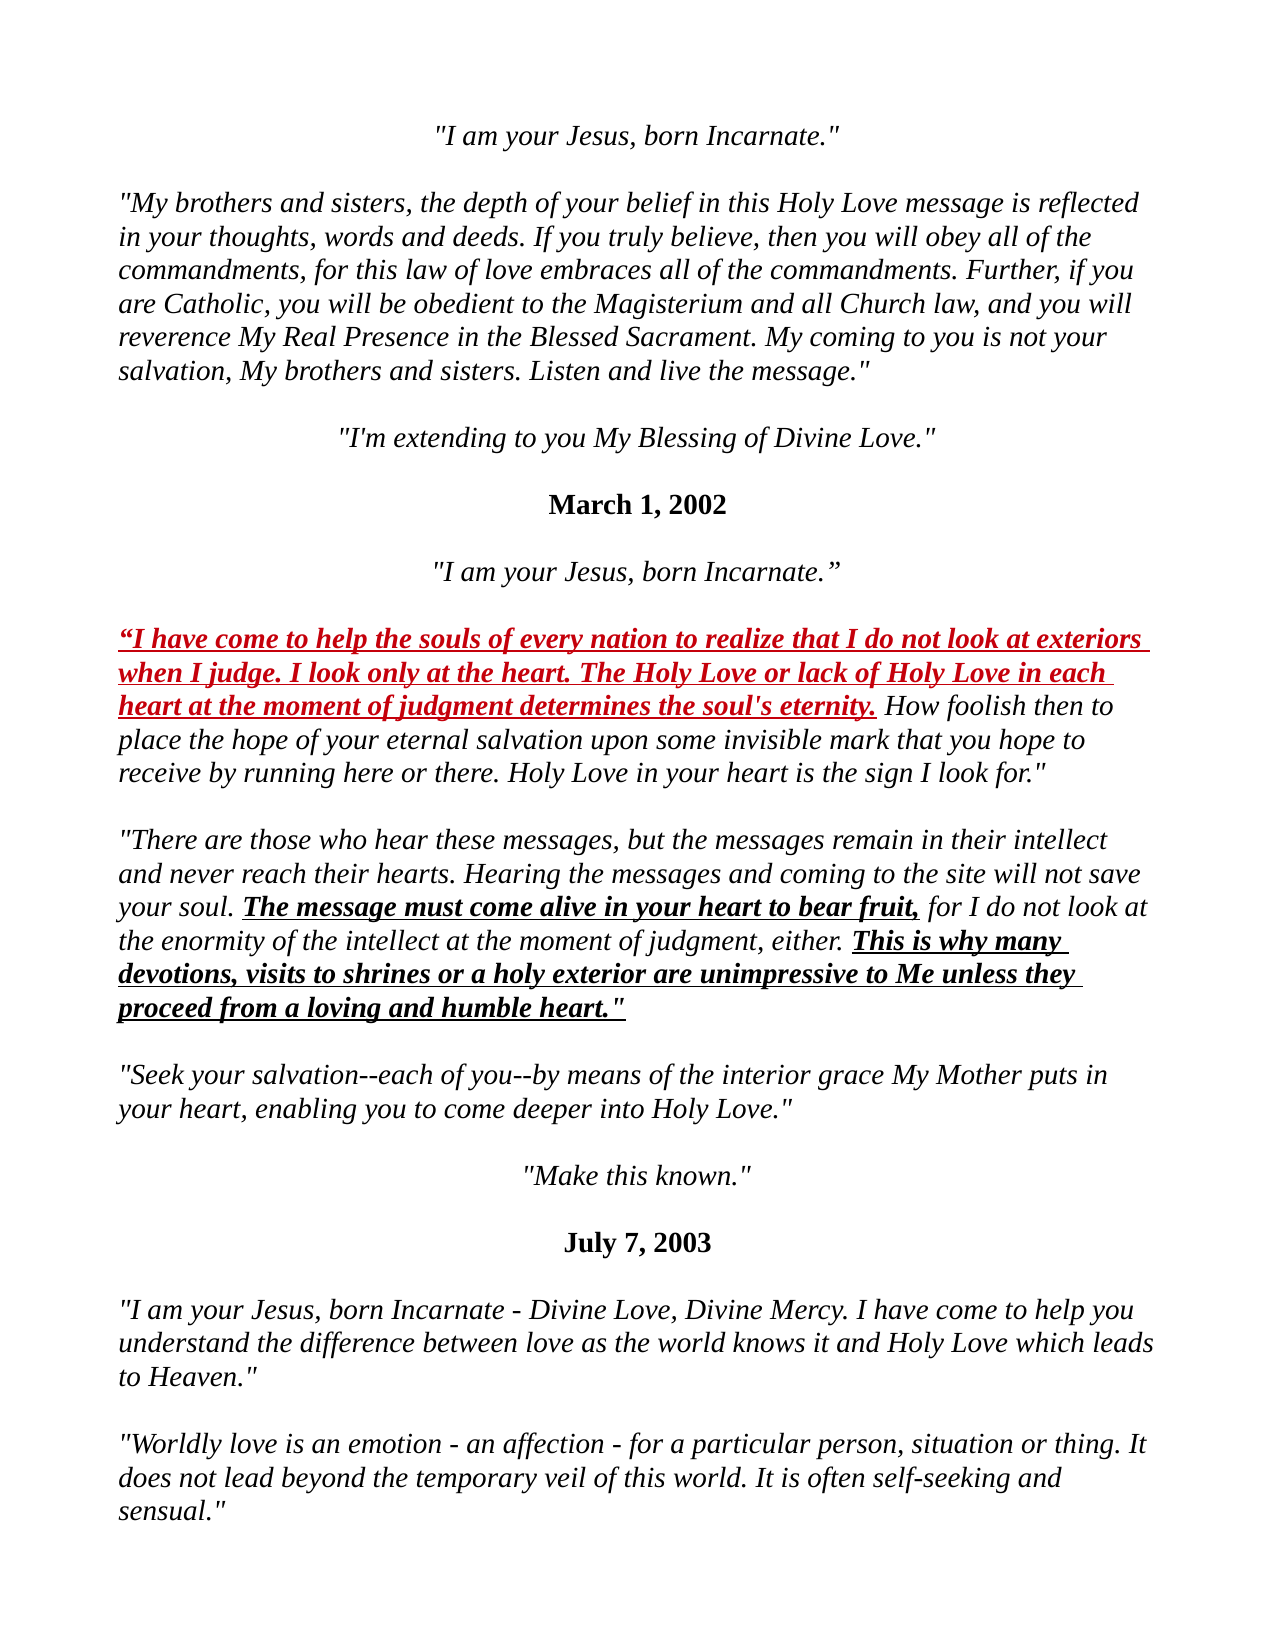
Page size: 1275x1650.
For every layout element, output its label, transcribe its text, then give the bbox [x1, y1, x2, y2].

text "My brothers and sisters, the depth of your belief in this Holy Love message is reflected in your thoughts, words and deeds. If you truly believe, then you will obey all of the commandments, for this law of love embraces all of the commandments. Further, if you are Catholic, you will be obedient to the Magisterium and all Church law, and you will reverence My Real Presence in the Blessed Sacrament. My coming to you is not your salvation, My brothers and sisters. Listen and live the message." [118, 185, 1157, 386]
text "There are those who hear these messages, but the messages remain in their intellect and never reach their hearts. Hearing the messages and coming to the site will not save your soul. The message must come alive in your heart to bear fruit, for I do not look at the enormity of the intellect at the moment of judgment, either. This is why many devotions, visits to shrines or a holy exterior are unimpressive to Me unless they proceed from a loving and humble heart." [118, 822, 1157, 1024]
text "Seek your salvation--each of you--by means of the interior grace My Mother puts in your heart, enabling you to come deeper into Holy Love." [118, 1057, 1157, 1124]
text "I'm extending to you My Blessing of Divine Love." [118, 420, 1157, 453]
text "I am your Jesus, born Incarnate." [118, 118, 1157, 152]
text “I have come to help the souls of every nation to realize that I do not look at exteriors when I judge. I look only at the heart. The Holy Love or lack of Holy Love in each heart at the moment of judgment determines the soul's eternity. How foolish then to place the hope of your eternal salvation upon some invisible mark that you hope to receive by running here or there. Holy Love in your heart is the sign I look for." [118, 621, 1157, 789]
text July 7, 2003 [118, 1225, 1157, 1258]
text March 1, 2002 [118, 487, 1157, 521]
text "Worldly love is an emotion - an affection - for a particular person, situation or thing. It does not lead beyond the temporary veil of this world. It is often self-seeking and sensual." [118, 1426, 1157, 1527]
text "I am your Jesus, born Incarnate.” [118, 554, 1157, 588]
text "Make this known." [118, 1158, 1157, 1191]
text "I am your Jesus, born Incarnate - Divine Love, Divine Mercy. I have come to help you understand the difference between love as the world knows it and Holy Love which leads to Heaven." [118, 1292, 1157, 1393]
